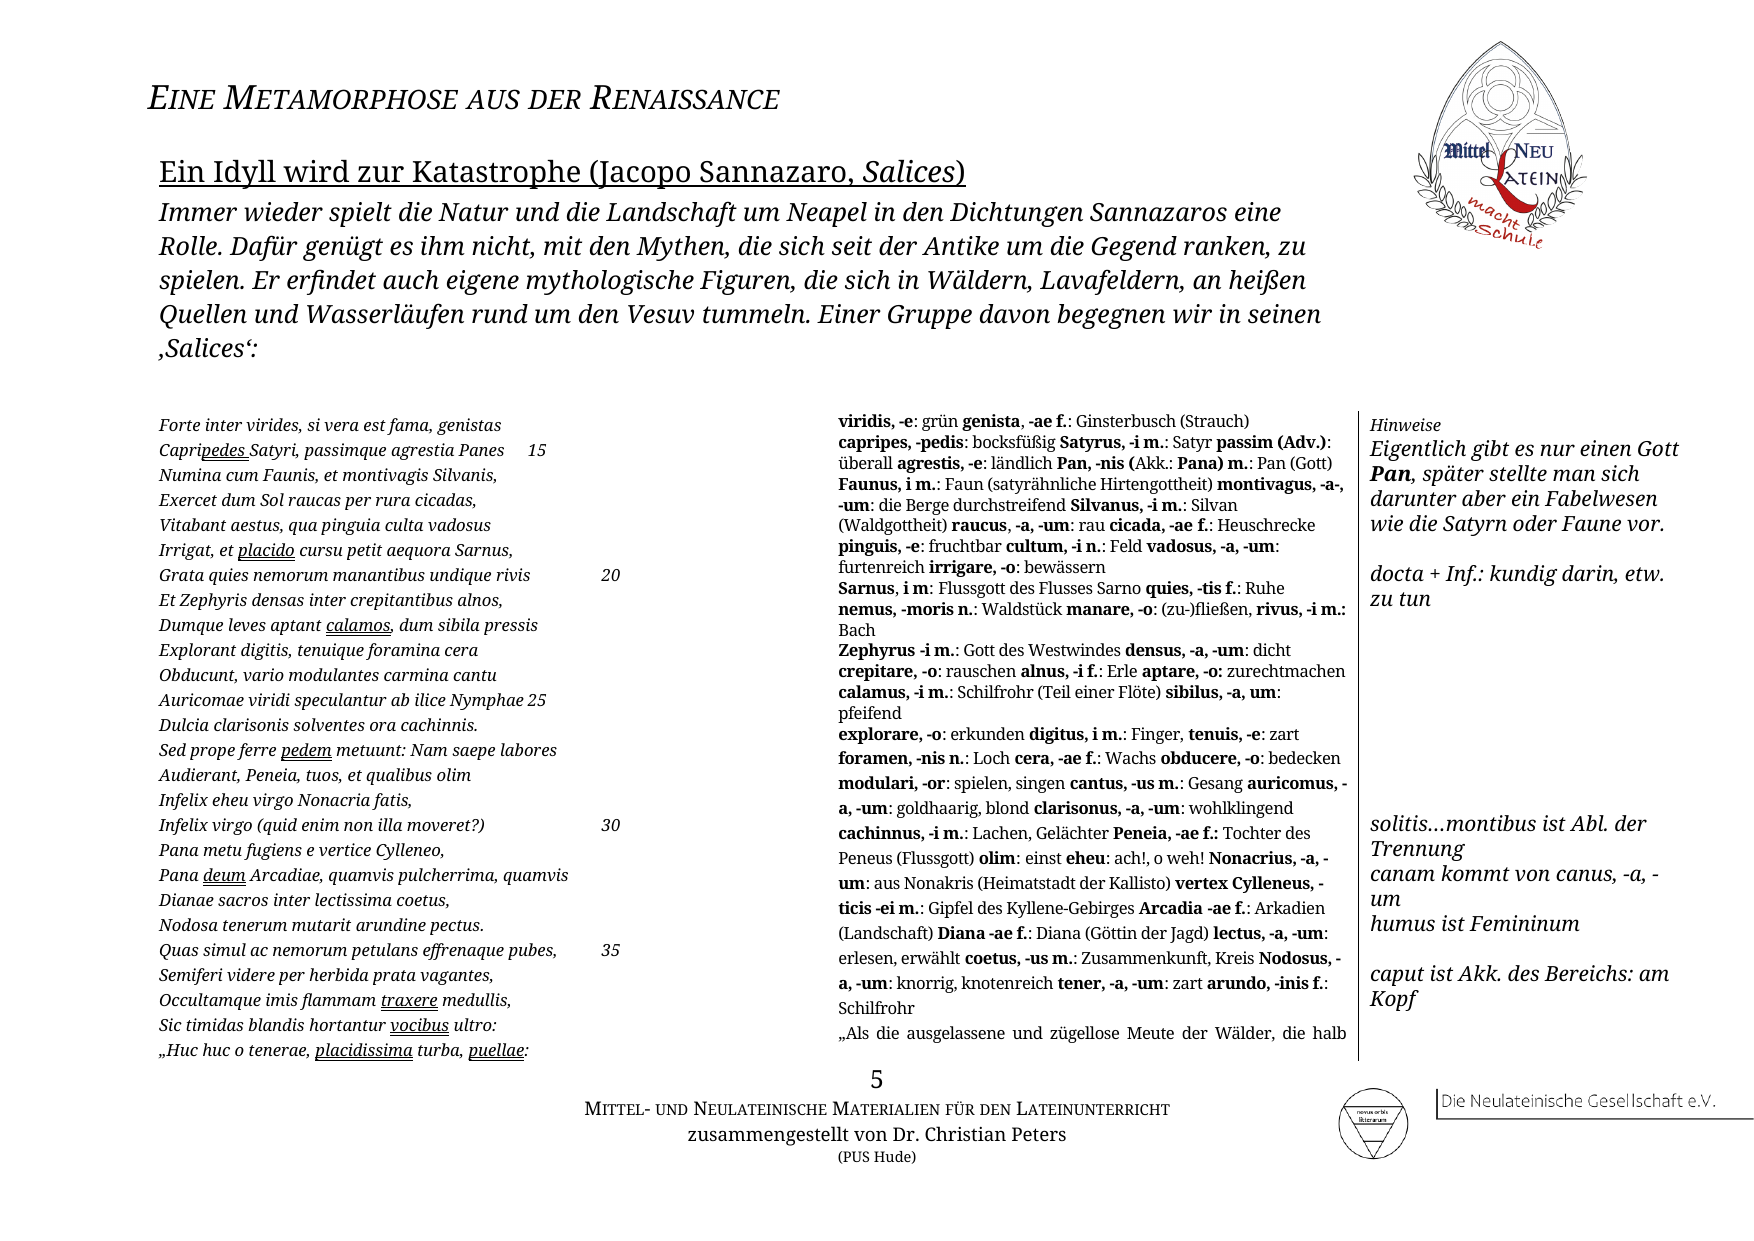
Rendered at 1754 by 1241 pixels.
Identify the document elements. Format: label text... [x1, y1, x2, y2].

table_cell Forte inter virides, si vera est fama, genistas Capripedes Satyri, passimque agrestia Panes 15 Numina cum Faunis, et montivagis Silvanis, Exercet dum Sol raucas per rura cicadas, Vitabant aestus, qua pinguia culta vadosus Irrigat, et placido cursu petit aequora Sarnus, Grata quies nemorum manantibus undique rivis 20 Et Zephyris densas inter crepitantibus alnos, Dumque leves aptant calamos, dum sibila pressis Explorant digitis, tenuique foramina cera Obducunt, vario modulantes carmina cantu Auricomae viridi speculantur ab ilice Nymphae 25 Dulcia clarisonis solventes ora cachinnis. Sed prope ferre pedem metuunt: Nam saepe labores Audierant, Peneia, tuos, et qualibus olim Infelix eheu virgo Nonacria fatis, Infelix virgo (quid enim non illa moveret?) 30 Pana metu fugiens e vertice Cylleneo, Pana deum Arcadiae, quamvis pulcherrima, quamvis Dianae sacros inter lectissima coetus, Nodosa tenerum mutarit arundine pectus. Quas simul ac nemorum petulans effrenaque pubes, 35 Semiferi videre per herbida prata vagantes, Occultamque imis flammam traxere medullis, Sic timidas blandis hortantur vocibus ultro: „Huc huc o tenerae, placidissima turba, puellae: [148, 411, 827, 1061]
table_cell Immer wieder spielt die Natur und die Landschaft um Neapel in den Dichtungen Sannazaros eine Rolle. Dafür genügt es ihm nicht, mit den Mythen, die sich seit der Antike um die Gegend ranken, zu spielen. Er erfindet auch eigene mythologische Figuren, die sich in Wäldern, Lavafeldern, an heißen Quellen und Wasserläufen rund um den Vesuv tummeln. Einer Gruppe davon begegnen wir in seinen ‚Salices‘: [148, 194, 1358, 411]
table_cell [1359, 194, 1698, 411]
table_cell Hinweise Eigentlich gibt es nur einen Gott Pan, später stellte man sich darunter aber ein Fabelwesen wie die Satyrn oder Faune vor. docta + Inf.: kundig darin, etw. zu tun solitis…montibus ist Abl. der Trennung canam kommt von canus, -a, -um humus ist Femininum caput ist Akk. des Bereichs: am Kopf [1359, 411, 1698, 1061]
table_header [1359, 148, 1429, 194]
table_header [1570, 148, 1698, 194]
table_cell viridis, -e: grün genista, -ae f.: Ginsterbusch (Strauch) capripes, -pedis: bocksfüßig Satyrus, -i m.: Satyr passim (Adv.): überall agrestis, -e: ländlich Pan, -nis (Akk.: Pana) m.: Pan (Gott) Faunus, i m.: Faun (satyrähnliche Hirtengottheit) montivagus, -a-, -um: die Berge durchstreifend Silvanus, -i m.: Silvan (Waldgottheit) raucus, -a, -um: rau cicada, -ae f.: Heuschrecke pinguis, -e: fruchtbar cultum, -i n.: Feld vadosus, -a, -um: furtenreich irrigare, -o: bewässern Sarnus, i m: Flussgott des Flusses Sarno quies, -tis f.: Ruhe nemus, ‑moris n.: Waldstück manare, -o: (zu-)fließen, rivus, -i m.: Bach Zephyrus -i m.: Gott des Westwindes densus, -a, -um: dicht crepitare, ‑o: rauschen alnus, -i f.: Erle aptare, -o: zurechtmachen calamus, -i m.: Schilfrohr (Teil einer Flöte) sibilus, -a, um: pfeifend explorare, -o: erkunden digitus, i m.: Finger, tenuis, -e: zart foramen, -nis n.: Loch cera, -ae f.: Wachs obducere, -o: bedecken modulari, -or: spielen, singen cantus, -us m.: Gesang auricomus, -a, -um: goldhaarig, blond clarisonus, -a, -um: wohlklingend cachinnus, -i m.: Lachen, Gelächter Peneia, -ae f.: Tochter des Peneus (Flussgott) olim: einst eheu: ach!, o weh! Nonacrius, -a, -um: aus Nonakris (Heimatstadt der Kallisto) vertex Cylleneus, -ticis -ei m.: Gipfel des Kyllene-Gebirges Arcadia -ae f.: Arkadien (Landschaft) Diana -ae f.: Diana (Göttin der Jagd) lectus, -a, -um: erlesen, erwählt coetus, -us m.: Zusammenkunft, Kreis Nodosus, -a, -um: knorrig, knotenreich tener, -a, -um: zart arundo, -inis f.: Schilfrohr „Als die ausgelassene und zügellose Meute der Wälder, die halb [827, 411, 1358, 1061]
table_header Ein Idyll wird zur Katastrophe (Jacopo Sannazaro, Salices) [148, 148, 1358, 194]
